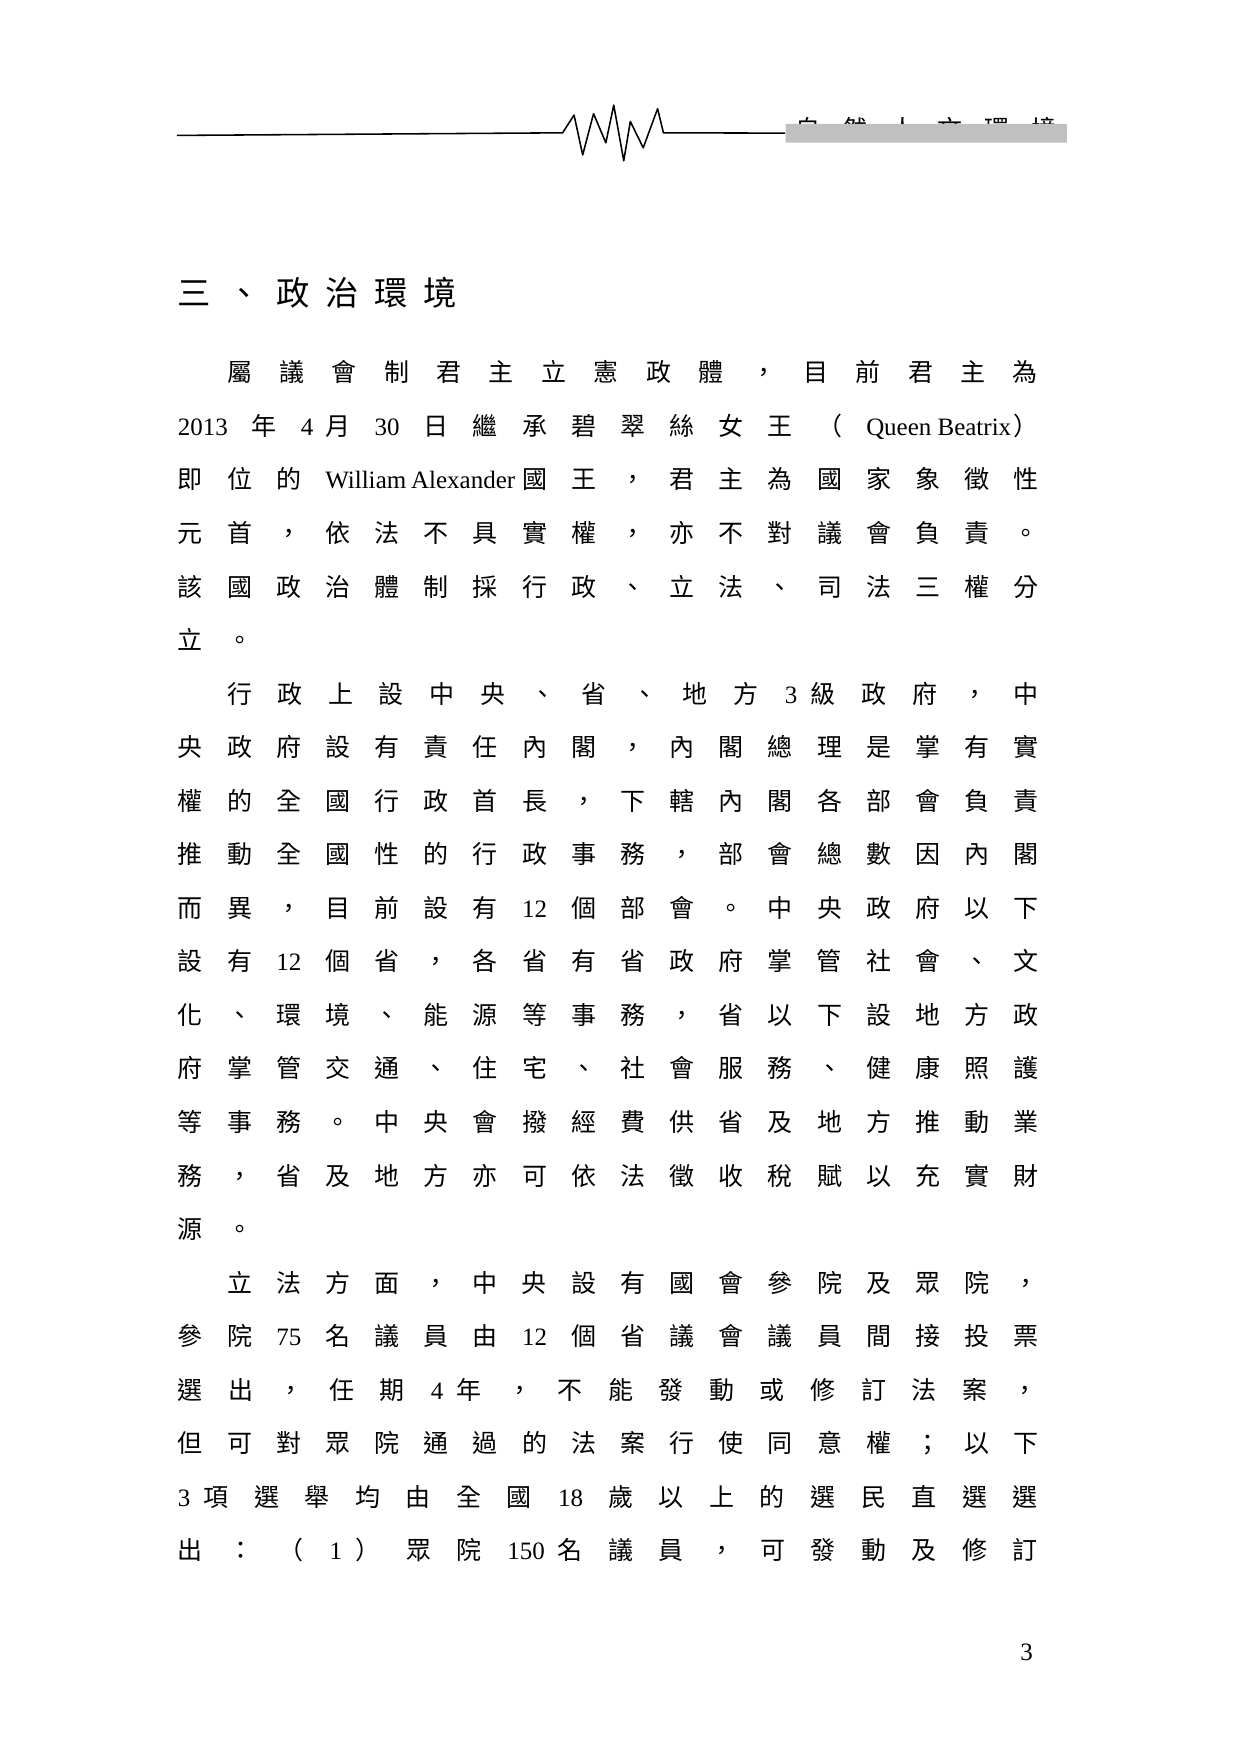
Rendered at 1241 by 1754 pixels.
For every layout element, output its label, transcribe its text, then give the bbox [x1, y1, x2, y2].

text 屬議會制君主立憲政體，目前君主為2013年4月30日繼承碧翠絲女王（Queen Beatrix）即位的William Alexander國王，君主為國家象徵性元首，依法不具實權，亦不對議會負責。該國政治體制採行政、立法、司法三權分立。 [178, 344, 1063, 666]
text 立法方面，中央設有國會參院及眾院，參院75名議員由12個省議會議員間接投票選出，任期4年，不能發動或修訂法案，但可對眾院通過的法案行使同意權；以下3項選舉均由全國18歲以上的選民直選選出：（1）眾院150名議員，可發動及修訂法案，原則上每4年改選一次，但內閣解散時亦需改選。眾院議員的當選採政黨比例制，由於政黨僅需獲得總投票數的0.67%即可取得一席，造成荷蘭傳統上政黨林立，一直未曾有單一政黨取得過半數的絕對優勢來執政，而是各政黨透過協商組成聯合政府。（2）各省省議會議員，每4年改選一次。（3）地方議會議員，每4年改選一次。 [178, 1254, 1063, 1576]
text 三、政治環境 [178, 264, 1063, 317]
text 行政上設中央、省、地方3級政府，中央政府設有責任內閣，內閣總理是掌有實權的全國行政首長，下轄內閣各部會負責推動全國性的行政事務，部會總數因內閣而異，目前設有12個部會。中央政府以下設有12個省，各省有省政府掌管社會、文化、環境、能源等事務，省以下設地方政府掌管交通、住宅、社會服務、健康照護等事務。中央會撥經費供省及地方推動業務，省及地方亦可依法徵收稅賦以充實財源。 [178, 666, 1063, 1254]
